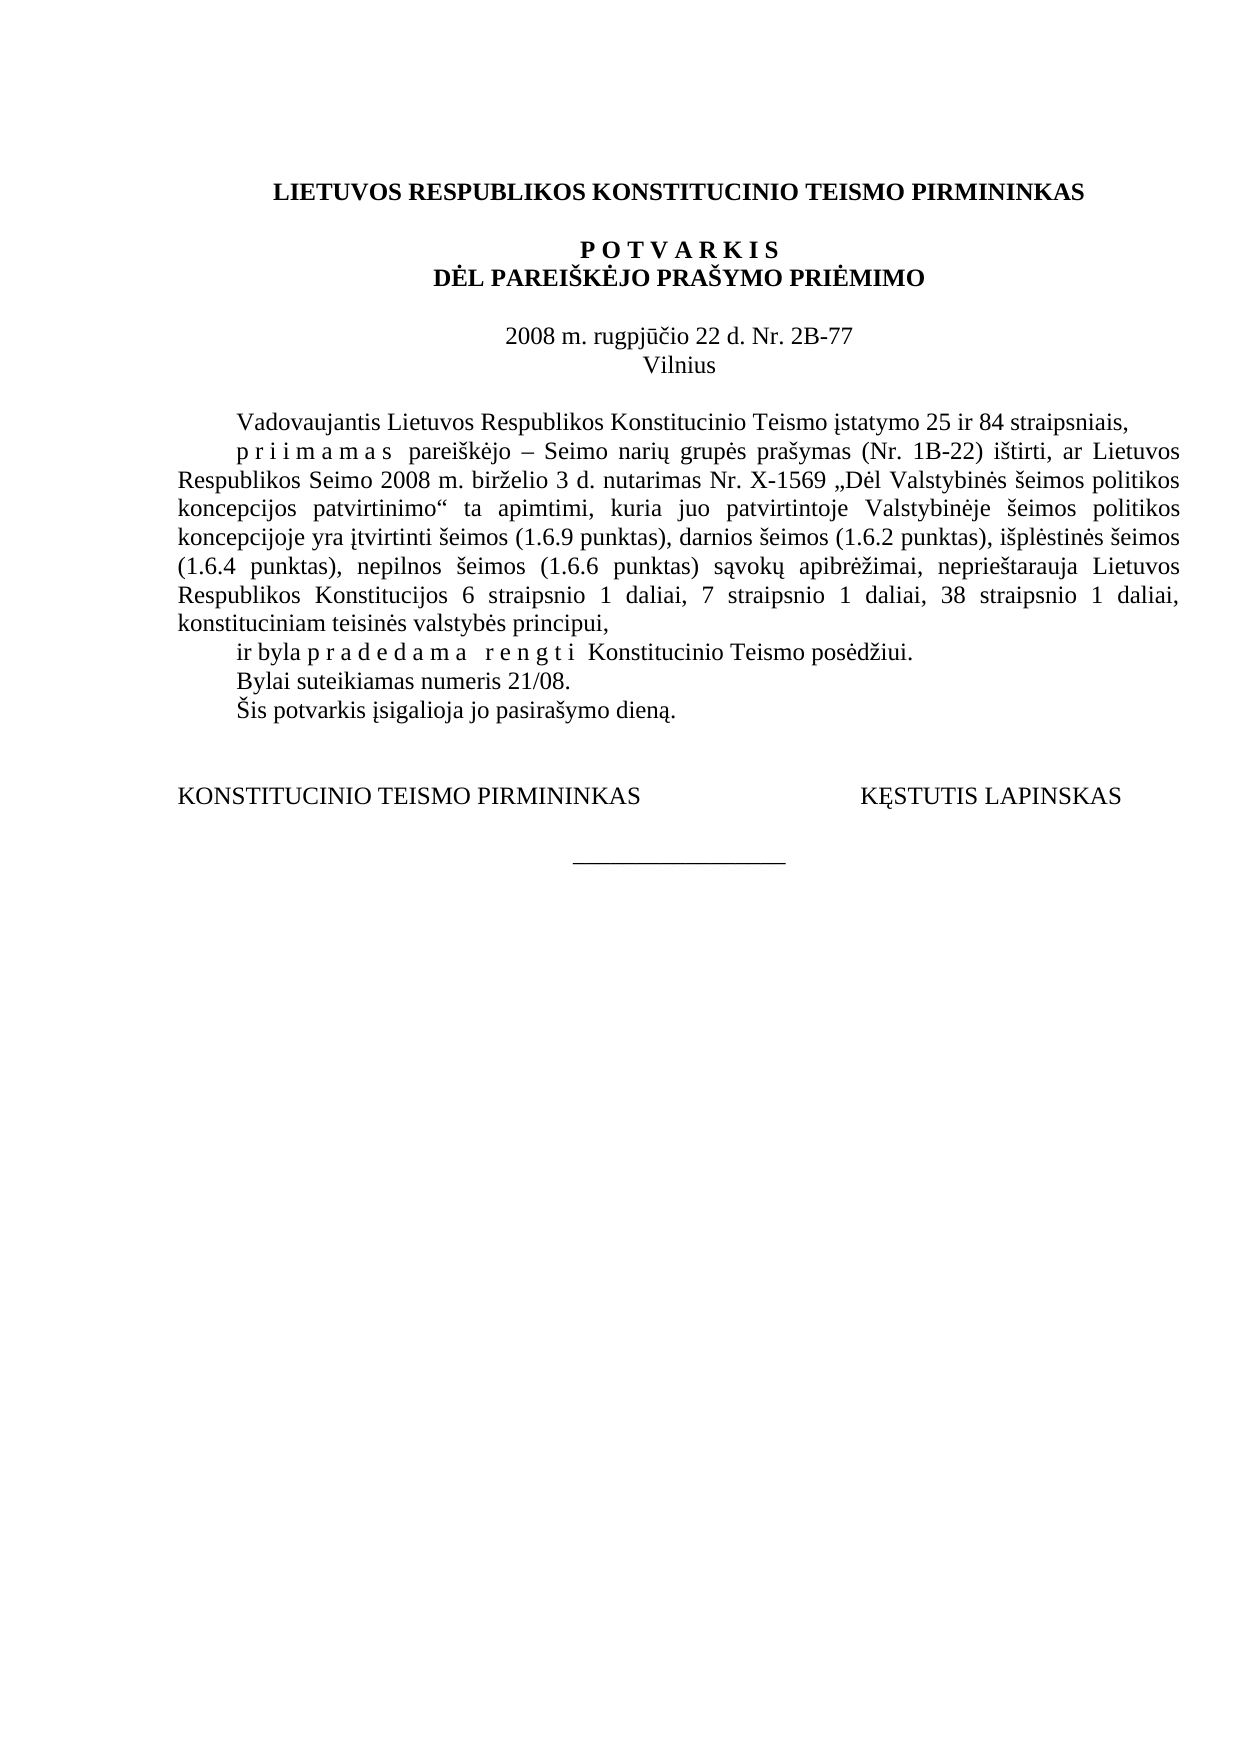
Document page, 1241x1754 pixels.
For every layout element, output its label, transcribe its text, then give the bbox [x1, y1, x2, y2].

text Vilnius [177, 350, 1181, 378]
text Bylai suteikiamas numeris 21/08. [177, 666, 1181, 695]
text LIETUVOS RESPUBLIKOS KONSTITUCINIO TEISMO PIRMININKAS [177, 177, 1181, 206]
text ir byla pradedama rengti Konstitucinio Teismo posėdžiui. [177, 637, 1181, 666]
text 2008 m. rugpjūčio 22 d. Nr. 2B-77 [177, 321, 1181, 350]
text Šis potvarkis įsigalioja jo pasirašymo dieną. [177, 695, 1181, 723]
text KONSTITUCINIO TEISMO PIRMININKAS KĘSTUTIS LAPINSKAS [177, 781, 1181, 810]
text P O T V A R K I S [177, 235, 1181, 263]
text priimamas pareiškėjo – Seimo narių grupės prašymas (Nr. 1B-22) ištirti, ar Lietuvos Respublikos Seimo 2008 m. birželio 3 d. nutarimas Nr. X-1569 „Dėl Valstybinės šeimos politikos koncepcijos patvirtinimo“ ta apimtimi, kuria juo patvirtintoje Valstybinėje šeimos politikos koncepcijoje yra įtvirtinti šeimos (1.6.9 punktas), darnios šeimos (1.6.2 punktas), išplėstinės šeimos (1.6.4 punktas), nepilnos šeimos (1.6.6 punktas) sąvokų apibrėžimai, neprieštarauja Lietuvos Respublikos Konstitucijos 6 straipsnio 1 daliai, 7 straipsnio 1 daliai, 38 straipsnio 1 daliai, konstituciniam teisinės valstybės principui, [177, 436, 1181, 637]
text Vadovaujantis Lietuvos Respublikos Konstitucinio Teismo įstatymo 25 ir 84 straipsniais, [177, 407, 1181, 436]
text _________________ [177, 838, 1181, 867]
text DĖL PAREIŠKĖJO PRAŠYMO PRIĖMIMO [177, 263, 1181, 292]
